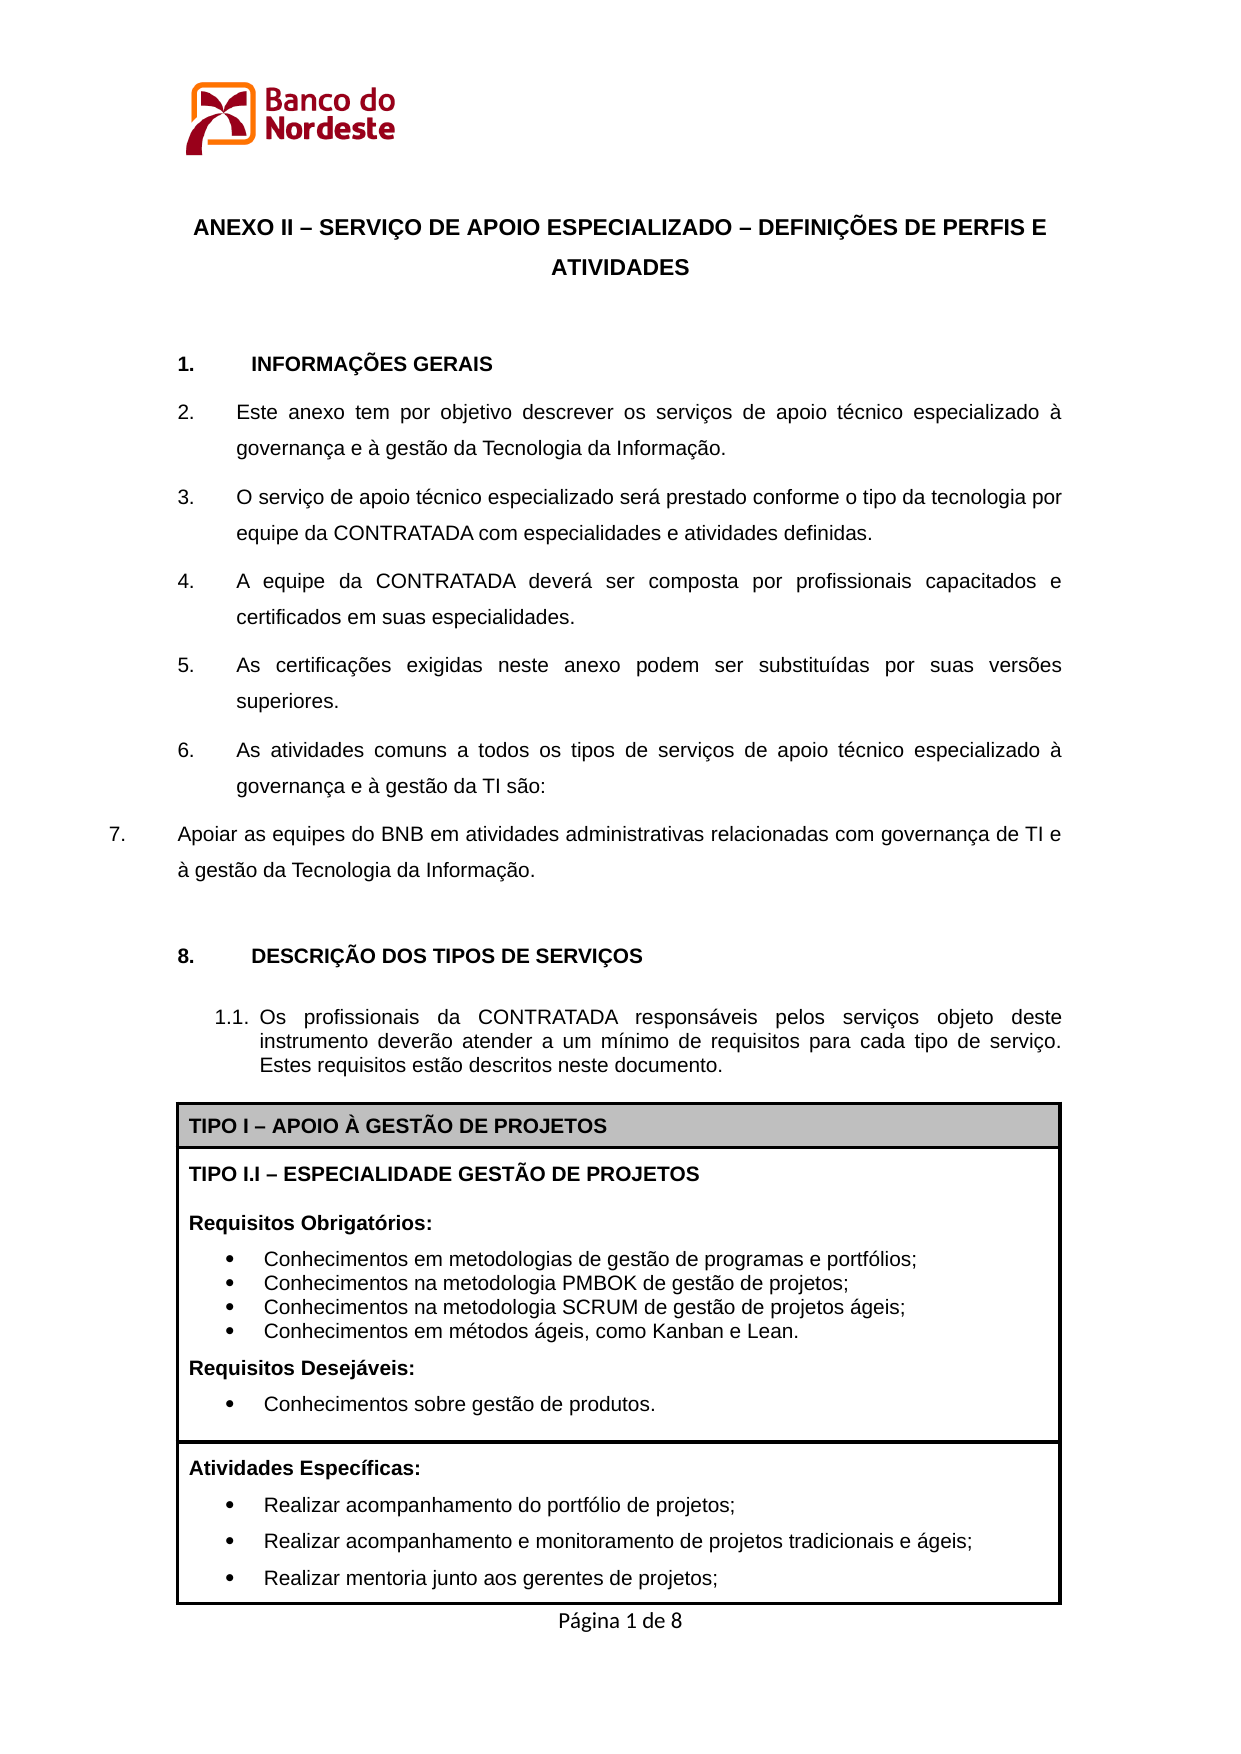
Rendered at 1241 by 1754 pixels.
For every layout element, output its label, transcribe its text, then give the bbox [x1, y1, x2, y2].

subtitle INFORMAÇÕES GERAIS [177, 352, 1063, 376]
subtitle Apoiar as equipes do BNB em atividades administrativas relacionadas com governança de TI e à gestão da Tecnologia da Informação. [109, 822, 1063, 882]
text ANEXO II – SERVIÇO DE APOIO ESPECIALIZADO – DEFINIÇÕES DE PERFIS E ATIVIDADES [177, 214, 1063, 280]
subtitle O serviço de apoio técnico especializado será prestado conforme o tipo da tecnologia por equipe da CONTRATADA com especialidades e atividades definidas. [177, 484, 1063, 544]
subtitle As certificações exigidas neste anexo podem ser substituídas por suas versões superiores. [177, 653, 1063, 713]
table_header TIPO I – Apoio à Gestão de Projetos [179, 1105, 1058, 1146]
list Os profissionais da CONTRATADA responsáveis pelos serviços objeto deste instrumento deverão atender a um mínimo de requisitos para cada tipo de serviço. Estes requisitos estão descritos neste documento. [214, 1005, 1063, 1077]
subtitle As atividades comuns a todos os tipos de serviços de apoio técnico especializado à governança e à gestão da TI são: [177, 738, 1063, 797]
table_cell Atividades Específicas: Realizar acompanhamento do portfólio de projetos; Realizar acompanhamento e monitoramento de projetos tradicionais e ágeis; Realizar mentoria junto aos gerentes de projetos; Realizar coleta de indicadores dos projetos; Realizar análises sobre os dados dos projetos; Gerar dados dos projetos para diversos comitês e demais unidades. [179, 1444, 1058, 1602]
subtitle DESCRIÇÃO DOS TIPOS DE SERVIÇOS [177, 944, 1063, 968]
subtitle A equipe da CONTRATADA deverá ser composta por profissionais capacitados e certificados em suas especialidades. [177, 569, 1063, 629]
subtitle Este anexo tem por objetivo descrever os serviços de apoio técnico especializado à governança e à gestão da Tecnologia da Informação. [177, 400, 1063, 460]
table_cell TIPO I.I – ESPECIALIDADE Gestão de Projetos Requisitos Obrigatórios: Conhecimentos em metodologias de gestão de programas e portfólios; Conhecimentos na metodologia PMBOK de gestão de projetos; Conhecimentos na metodologia SCRUM de gestão de projetos ágeis; Conhecimentos em métodos ágeis, como Kanban e Lean. Requisitos Desejáveis: Conhecimentos sobre gestão de produtos. [179, 1149, 1058, 1440]
